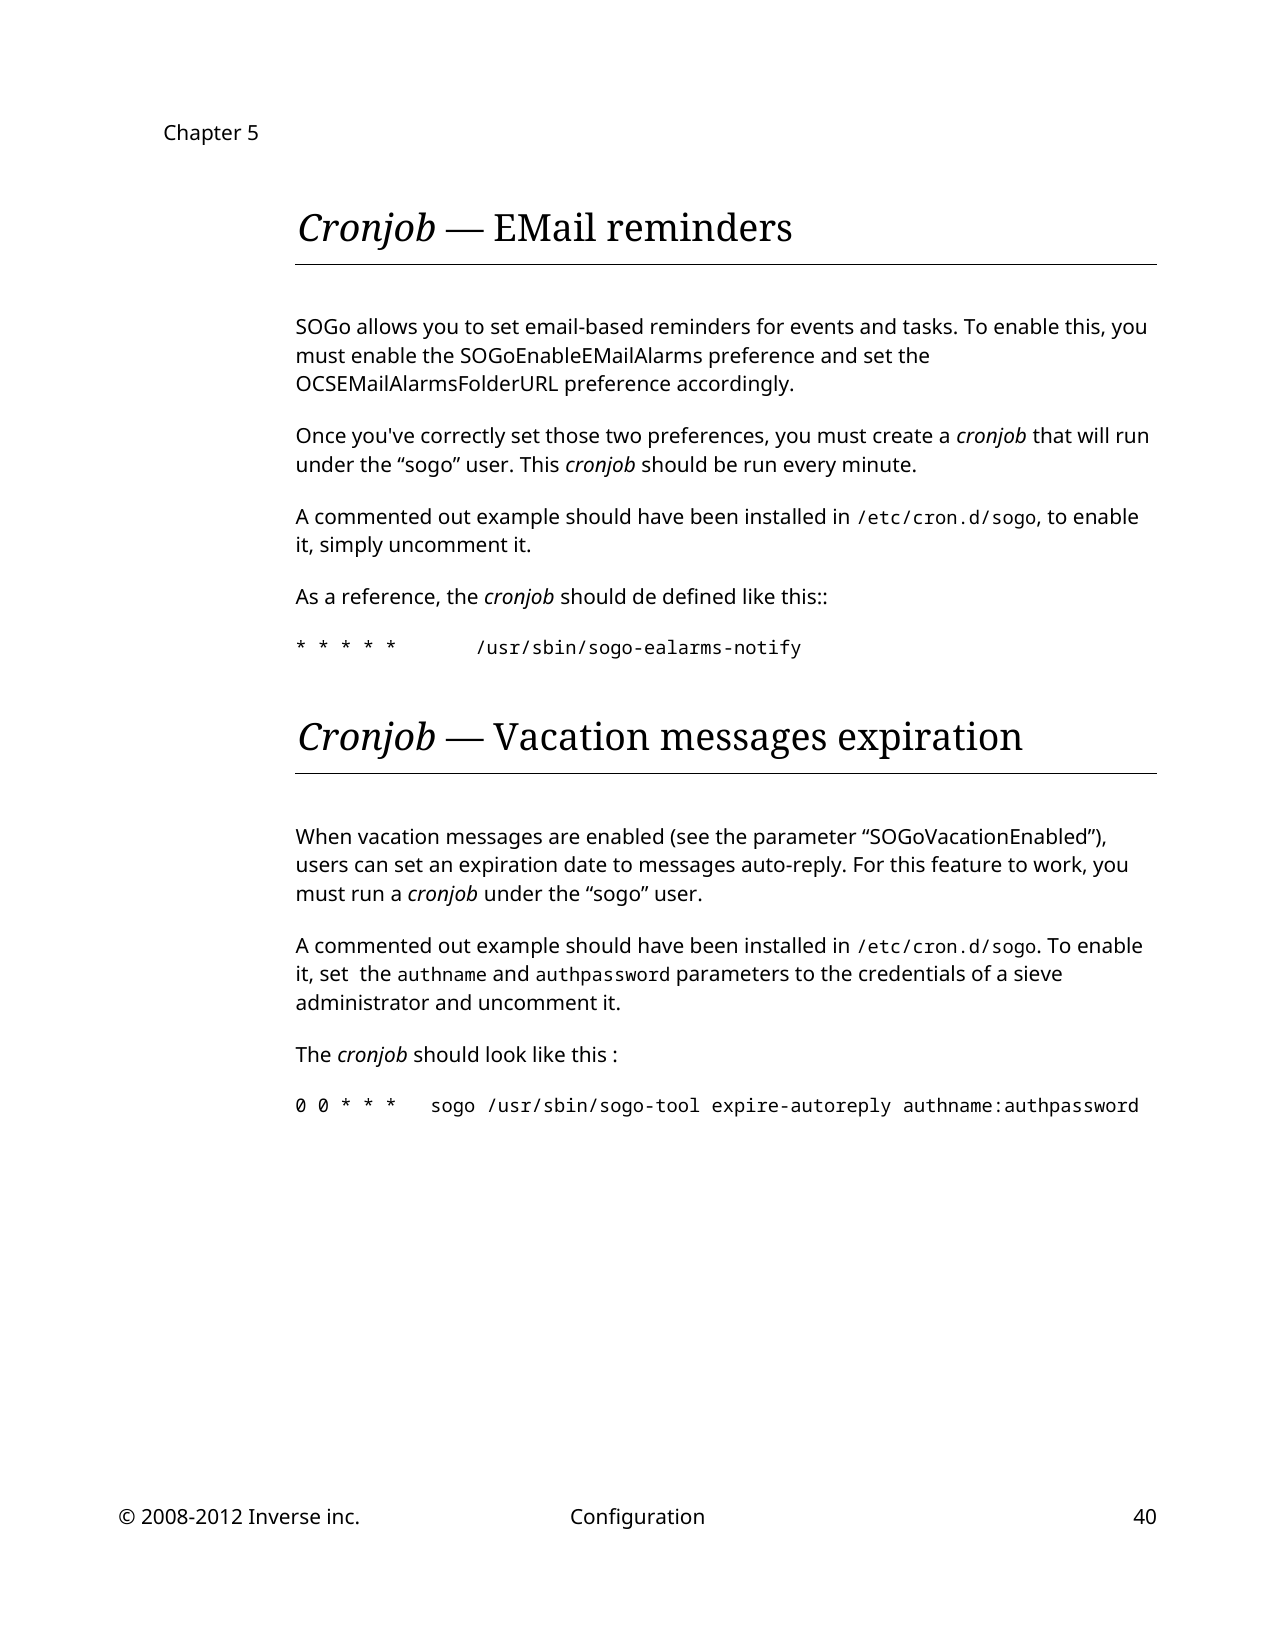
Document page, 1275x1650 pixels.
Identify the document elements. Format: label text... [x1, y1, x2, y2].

text * * * * * /usr/sbin/sogo-ealarms-notify [295, 634, 1157, 660]
text The cronjob should look like this : [295, 1040, 1157, 1068]
text Once you've correctly set those two preferences, you must create a cronjob that will run under the “sogo” user. This cronjob should be run every minute. [295, 421, 1157, 478]
text 0 0 * * * sogo /usr/sbin/sogo-tool expire-autoreply authname:authpassword [295, 1092, 1157, 1118]
text A commented out example should have been installed in /etc/cron.d/sogo. To enable it, set the authname and authpassword parameters to the credentials of a sieve administrator and uncomment it. [295, 931, 1157, 1016]
text SOGo allows you to set email-based reminders for events and tasks. To enable this, you must enable the SOGoEnableEMailAlarms preference and set the OCSEMailAlarmsFolderURL preference accordingly. [295, 312, 1157, 398]
text When vacation messages are enabled (see the parameter “SOGoVacationEnabled”), users can set an expiration date to messages auto-reply. For this feature to work, you must run a cronjob under the “sogo” user. [295, 822, 1157, 907]
subtitle Cronjob — EMail reminders [295, 201, 1157, 264]
text A commented out example should have been installed in /etc/cron.d/sogo, to enable it, simply uncomment it. [295, 502, 1157, 559]
text As a reference, the cronjob should de defined like this:: [295, 582, 1157, 611]
subtitle Cronjob — Vacation messages expiration [295, 710, 1157, 773]
